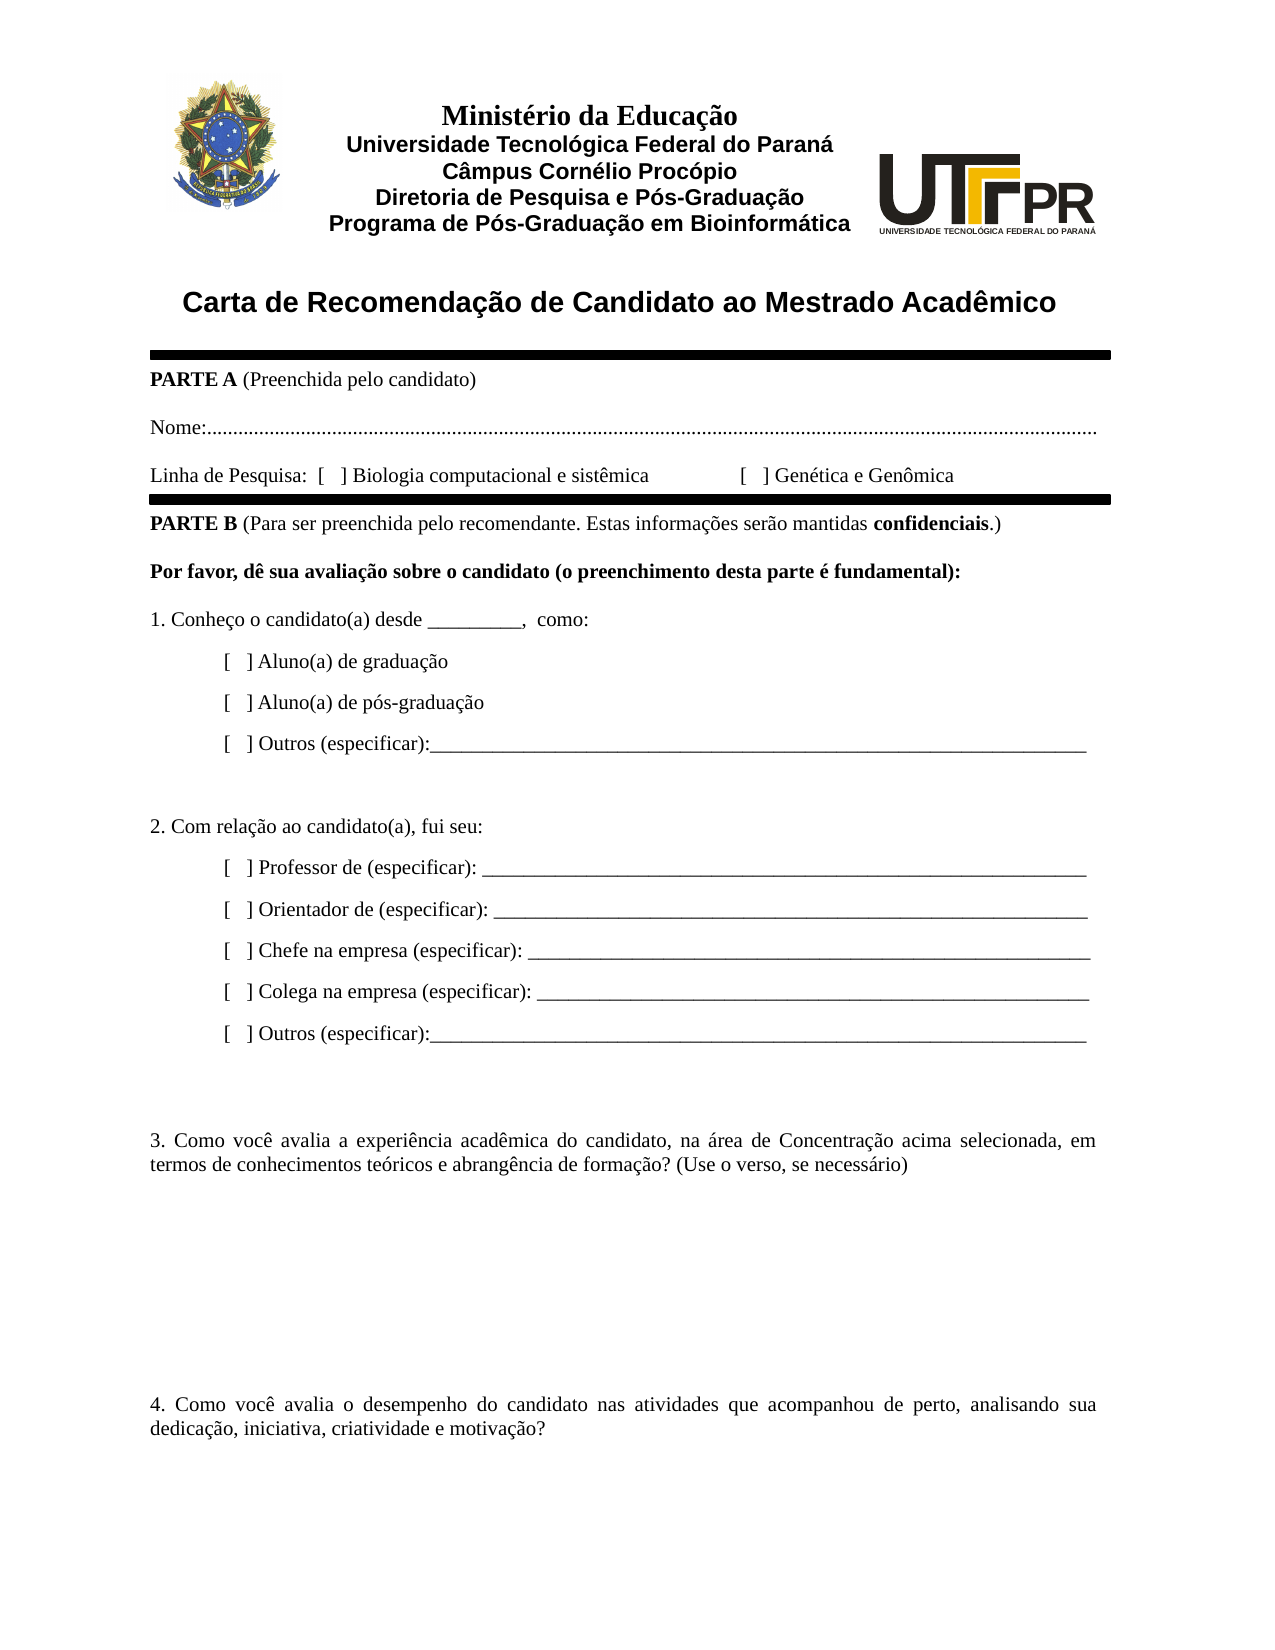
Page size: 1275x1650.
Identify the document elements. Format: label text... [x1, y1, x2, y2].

text [ ] Aluno(a) de graduação [224, 648, 1098, 673]
text [ ] Chefe na empresa (especificar): ______________________________________________________ [224, 938, 1098, 962]
text PARTE B (Para ser preenchida pelo recomendante. Estas informações serão mantidas confidenciais.) [150, 511, 1098, 535]
text Nome:........................................................................................................................................................................... [150, 415, 1098, 439]
text 1. Conheço o candidato(a) desde _________, como: [150, 607, 1098, 631]
text [ ] Outros (especificar):_______________________________________________________________ [224, 731, 1098, 755]
text Carta de Recomendação de Candidato ao Mestrado Acadêmico [150, 285, 1098, 318]
text Por favor, dê sua avaliação sobre o candidato (o preenchimento desta parte é fundamental): [150, 559, 1098, 583]
text Linha de Pesquisa: [ ] Biologia computacional e sistêmica [ ] Genética e Genômica [150, 463, 1098, 487]
text 4. Como você avalia o desempenho do candidato nas atividades que acompanhou de perto, analisando sua dedicação, iniciativa, criatividade e motivação? [150, 1392, 1098, 1440]
text [ ] Outros (especificar):_______________________________________________________________ [224, 1021, 1098, 1045]
text [ ] Aluno(a) de pós-graduação [224, 690, 1098, 714]
text PARTE A (Preenchida pelo candidato) [150, 367, 1098, 391]
text [ ] Colega na empresa (especificar): _____________________________________________________ [224, 979, 1098, 1003]
text 2. Com relação ao candidato(a), fui seu: [150, 814, 1098, 838]
picture [171, 73, 286, 217]
text [ ] Orientador de (especificar): _________________________________________________________ [224, 897, 1098, 921]
text 3. Como você avalia a experiência acadêmica do candidato, na área de Concentração acima selecionada, em termos de conhecimentos teóricos e abrangência de formação? (Use o verso, se necessário) [150, 1127, 1098, 1176]
text [ ] Professor de (especificar): __________________________________________________________ [224, 855, 1098, 879]
